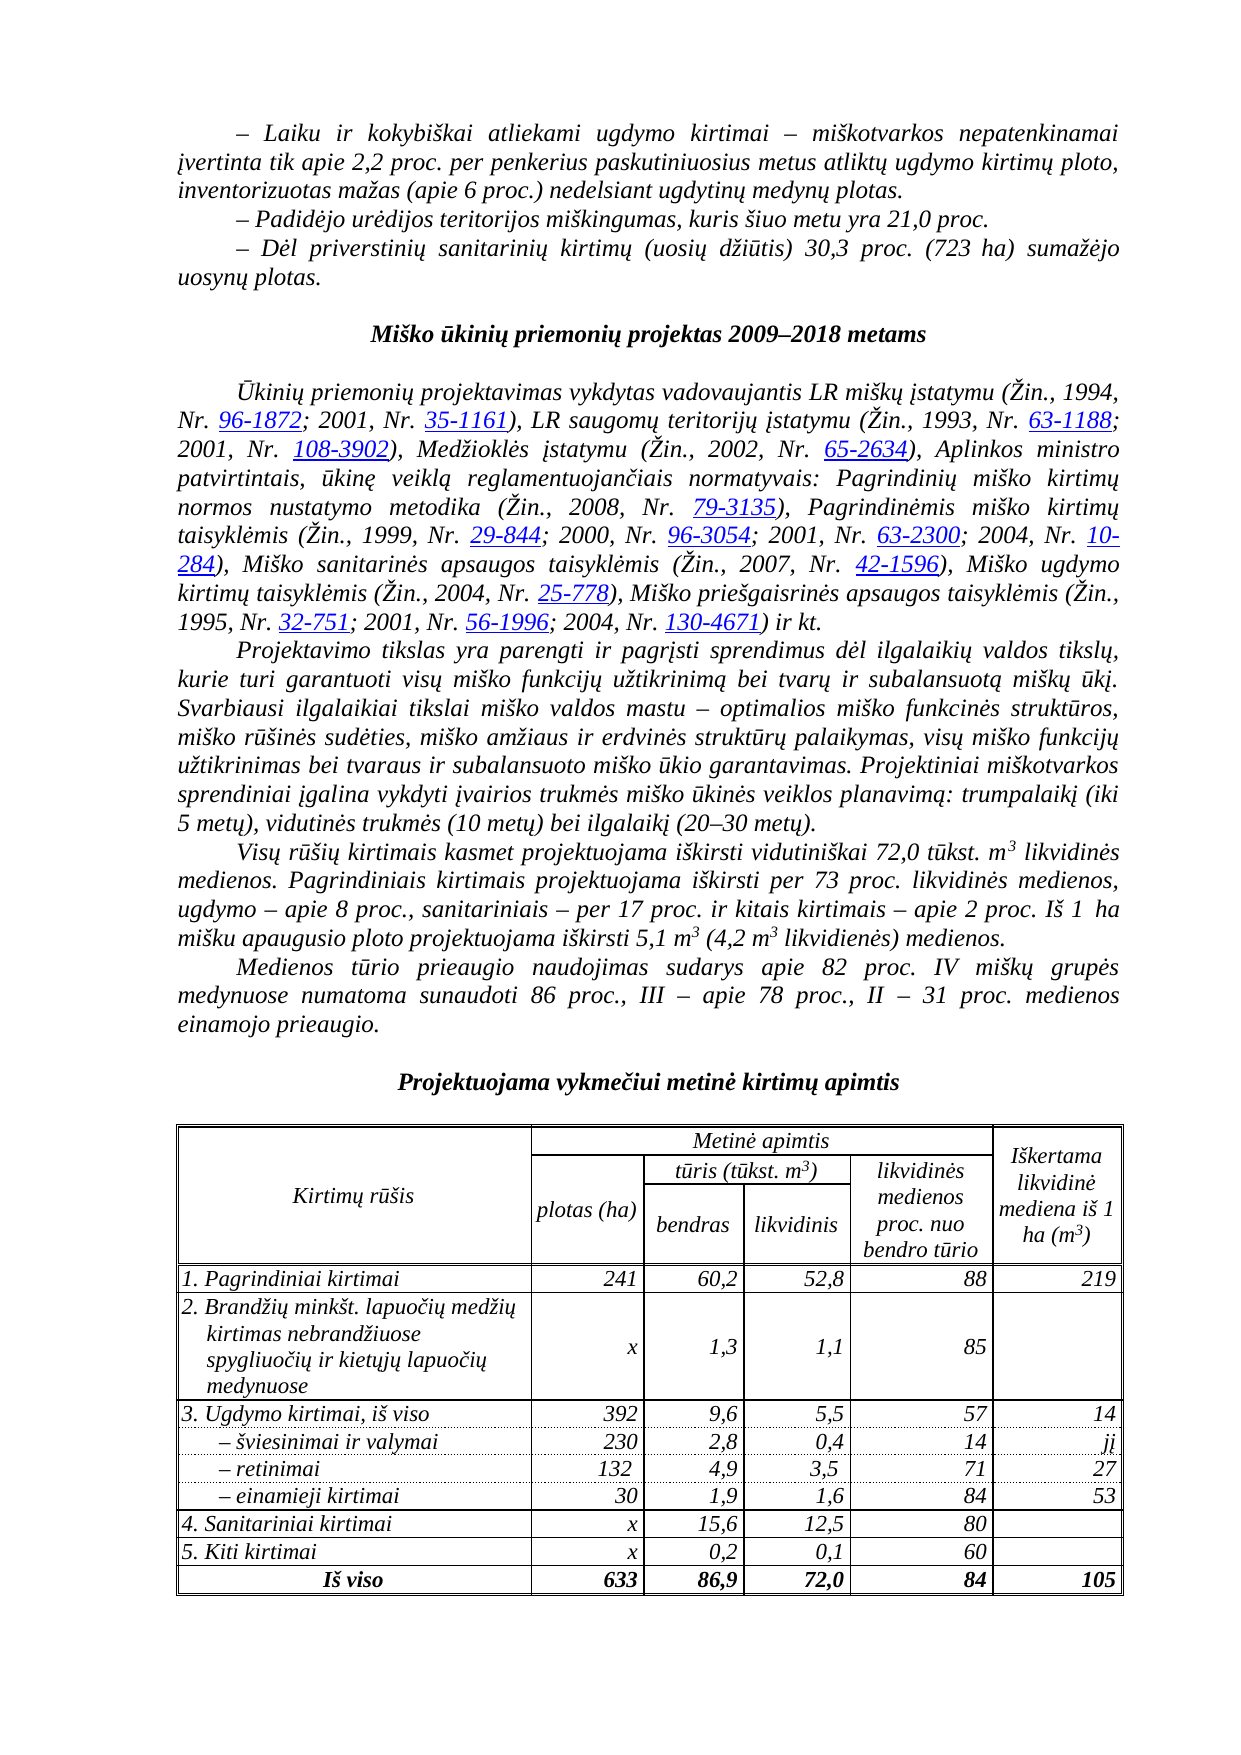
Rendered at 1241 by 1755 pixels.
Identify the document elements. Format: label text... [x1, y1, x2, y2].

table_cell 4,9 [645, 1454, 743, 1482]
table_cell 60,2 [645, 1266, 743, 1292]
table_cell 241 [532, 1266, 643, 1292]
table_cell 0,2 [645, 1538, 743, 1565]
table_cell x [532, 1538, 643, 1565]
table_cell likvidinės medienos proc. nuo bendro tūrio [851, 1156, 992, 1262]
text Projektavimo tikslas yra parengti ir pagrįsti sprendimus dėl ilgalaikių valdos tikslų, kurie turi garantuoti visų miško funkcijų užtikrinimą bei tvarų ir subalansuotą miškų ūkį. Svarbiausi ilgalaikiai tikslai miško valdos mastu – optimalios miško funkcinės struktūros, miško rūšinės sudėties, miško amžiaus ir erdvinės struktūrų palaikymas, visų miško funkcijų užtikrinimas bei tvaraus ir subalansuoto miško ūkio garantavimas. Projektiniai miškotvarkos sprendiniai įgalina vykdyti įvairios trukmės miško ūkinės veiklos planavimą: trumpalaikį (iki 5 metų), vidutinės trukmės (10 metų) bei ilgalaikį (20–30 metų). [177, 636, 1122, 837]
table_cell 57 [851, 1401, 992, 1427]
table_cell – šviesinimai ir valymai [179, 1427, 531, 1454]
table_cell 633 [532, 1566, 643, 1593]
table_cell [994, 1511, 1121, 1537]
table_cell jį [994, 1427, 1121, 1454]
table_cell 0,4 [745, 1427, 850, 1454]
table_cell 88 [851, 1266, 992, 1292]
table_cell 392 [532, 1401, 643, 1427]
table_cell – einamieji kirtimai [179, 1482, 531, 1509]
text Visų rūšių kirtimais kasmet projektuojama iškirsti vidutiniškai 72,0 tūkst. m3 likvidinės medienos. Pagrindiniais kirtimais projektuojama iškirsti per 73 proc. likvidinės medienos, ugdymo – apie 8 proc., sanitariniais – per 17 proc. ir kitais kirtimais – apie 2 proc. Iš 1 ha mišku apaugusio ploto projektuojama iškirsti 5,1 m3 (4,2 m3 likvidienės) medienos. [177, 837, 1122, 952]
table_cell 15,6 [645, 1511, 743, 1537]
table_cell – retinimai [179, 1454, 531, 1482]
table_cell 3,5 [745, 1454, 850, 1482]
table_cell 71 [851, 1454, 992, 1482]
table_cell 27 [994, 1454, 1121, 1482]
table_cell x [532, 1511, 643, 1537]
table_cell 72,0 [745, 1566, 850, 1593]
text Medienos tūrio prieaugio naudojimas sudarys apie 82 proc. IV miškų grupės medynuose numatoma sunaudoti 86 proc., III – apie 78 proc., II – 31 proc. medienos einamojo prieaugio. [177, 952, 1122, 1038]
table_cell 84 [851, 1482, 992, 1509]
table_cell 80 [851, 1511, 992, 1537]
table_cell 9,6 [645, 1401, 743, 1427]
table_cell 5,5 [745, 1401, 850, 1427]
table_cell likvidinis [745, 1185, 850, 1262]
table_cell 14 [851, 1427, 992, 1454]
table_cell plotas (ha) [532, 1156, 643, 1262]
table_cell 53 [994, 1482, 1121, 1509]
table_cell 86,9 [645, 1566, 743, 1593]
table_cell 1,3 [645, 1293, 743, 1399]
table_cell 4. Sanitariniai kirtimai [179, 1511, 531, 1537]
table_cell 1,9 [645, 1482, 743, 1509]
table_cell 60 [851, 1538, 992, 1565]
table_cell 84 [851, 1566, 992, 1593]
table_cell 5. Kiti kirtimai [179, 1538, 531, 1565]
text Miško ūkinių priemonių projektas 2009–2018 metams [177, 319, 1122, 348]
table_cell 1,6 [745, 1482, 850, 1509]
table_cell [994, 1538, 1121, 1565]
table_cell 105 [994, 1566, 1121, 1593]
table_cell Iš viso [179, 1566, 531, 1593]
table_cell 2,8 [645, 1427, 743, 1454]
table_cell 132 [532, 1454, 643, 1482]
table_cell 14 [994, 1401, 1121, 1427]
table_cell 30 [532, 1482, 643, 1509]
table_header Iškertama likvidinė mediena iš 1 ha (m3) [994, 1128, 1121, 1262]
table_cell tūris (tūkst. m3) [645, 1156, 850, 1183]
text Ūkinių priemonių projektavimas vykdytas vadovaujantis LR miškų įstatymu (Žin., 1994, Nr. 96-1872; 2001, Nr. 35-1161), LR saugomų teritorijų įstatymu (Žin., 1993, Nr. 63-1188; 2001, Nr. 108-3902), Medžioklės įstatymu (Žin., 2002, Nr. 65-2634), Aplinkos ministro patvirtintais, ūkinę veiklą reglamentuojančiais normatyvais: Pagrindinių miško kirtimų normos nustatymo metodika (Žin., 2008, Nr. 79-3135), Pagrindinėmis miško kirtimų taisyklėmis (Žin., 1999, Nr. 29-844; 2000, Nr. 96-3054; 2001, Nr. 63-2300; 2004, Nr. 10-284), Miško sanitarinės apsaugos taisyklėmis (Žin., 2007, Nr. 42-1596), Miško ugdymo kirtimų taisyklėmis (Žin., 2004, Nr. 25-778), Miško priešgaisrinės apsaugos taisyklėmis (Žin., 1995, Nr. 32-751; 2001, Nr. 56-1996; 2004, Nr. 130-4671) ir kt. [177, 377, 1122, 636]
table_cell [994, 1293, 1121, 1399]
text – Padidėjo urėdijos teritorijos miškingumas, kuris šiuo metu yra 21,0 proc. [177, 204, 1122, 233]
table_cell bendras [645, 1185, 743, 1262]
table_cell 2. Brandžių minkšt. lapuočių medžių kirtimas nebrandžiuose spygliuočių ir kietųjų lapuočių medynuose [179, 1293, 531, 1399]
table_cell 1. Pagrindiniai kirtimai [179, 1266, 531, 1292]
table_cell 52,8 [745, 1266, 850, 1292]
table_cell 230 [532, 1427, 643, 1454]
table_cell 1,1 [745, 1293, 850, 1399]
table_cell 0,1 [745, 1538, 850, 1565]
text – Dėl priverstinių sanitarinių kirtimų (uosių džiūtis) 30,3 proc. (723 ha) sumažėjo uosynų plotas. [177, 233, 1122, 291]
table_cell 85 [851, 1293, 992, 1399]
text Projektuojama vykmečiui metinė kirtimų apimtis [177, 1067, 1122, 1096]
table_cell x [532, 1293, 643, 1399]
text – Laiku ir kokybiškai atliekami ugdymo kirtimai – miškotvarkos nepatenkinamai įvertinta tik apie 2,2 proc. per penkerius paskutiniuosius metus atliktų ugdymo kirtimų ploto, inventorizuotas mažas (apie 6 proc.) nedelsiant ugdytinų medynų plotas. [177, 118, 1122, 204]
table_header Metinė apimtis [532, 1128, 992, 1154]
table_cell 219 [994, 1266, 1121, 1292]
table_cell 3. Ugdymo kirtimai, iš viso [179, 1401, 531, 1427]
table_header Kirtimų rūšis [179, 1128, 531, 1262]
table_cell 12,5 [745, 1511, 850, 1537]
